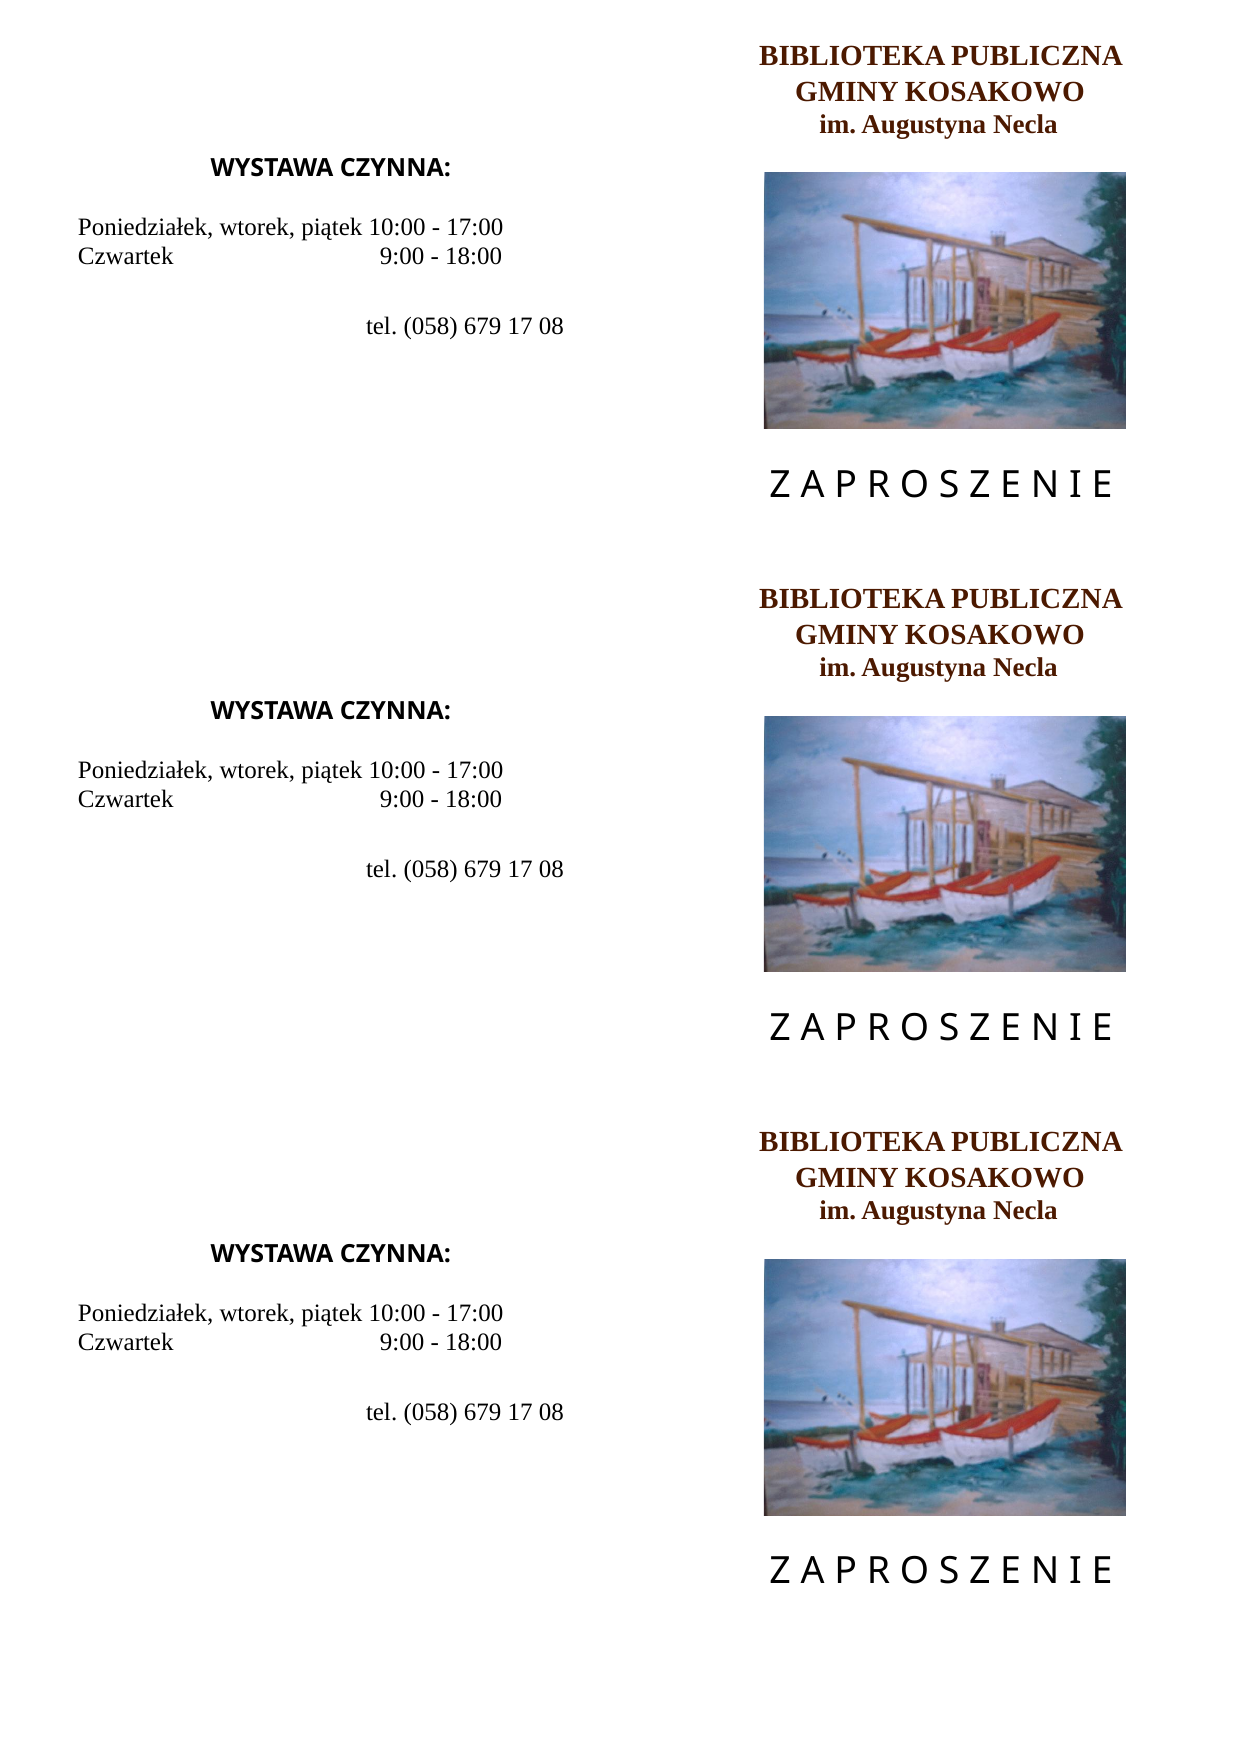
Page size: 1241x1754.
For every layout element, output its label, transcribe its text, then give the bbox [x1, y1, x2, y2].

table_header BIBLIOTEKA PUBLICZNA GMINY KOSAKOWO im. Augustyna Necla Z A P R O S Z E N I E [620, 1115, 1223, 1629]
picture [763, 716, 1126, 821]
table_header BIBLIOTEKA PUBLICZNA GMINY KOSAKOWO im. Augustyna Necla Z A P R O S Z E N I E [620, 29, 1223, 543]
picture [763, 1259, 1126, 1364]
picture [763, 172, 1126, 278]
table_header WYSTAWA CZYNNA: Poniedziałek, wtorek, piątek 10:00 - 17:00 Czwartek 9:00 - 18:00 tel. (058) 679 17 08 [16, 572, 620, 1086]
table_header WYSTAWA CZYNNA: Poniedziałek, wtorek, piątek 10:00 - 17:00 Czwartek 9:00 - 18:00 tel. (058) 679 17 08 [16, 1115, 620, 1629]
table_header WYSTAWA CZYNNA: Poniedziałek, wtorek, piątek 10:00 - 17:00 Czwartek 9:00 - 18:00 tel. (058) 679 17 08 [16, 29, 620, 543]
table_header BIBLIOTEKA PUBLICZNA GMINY KOSAKOWO im. Augustyna Necla Z A P R O S Z E N I E [620, 572, 1223, 1086]
